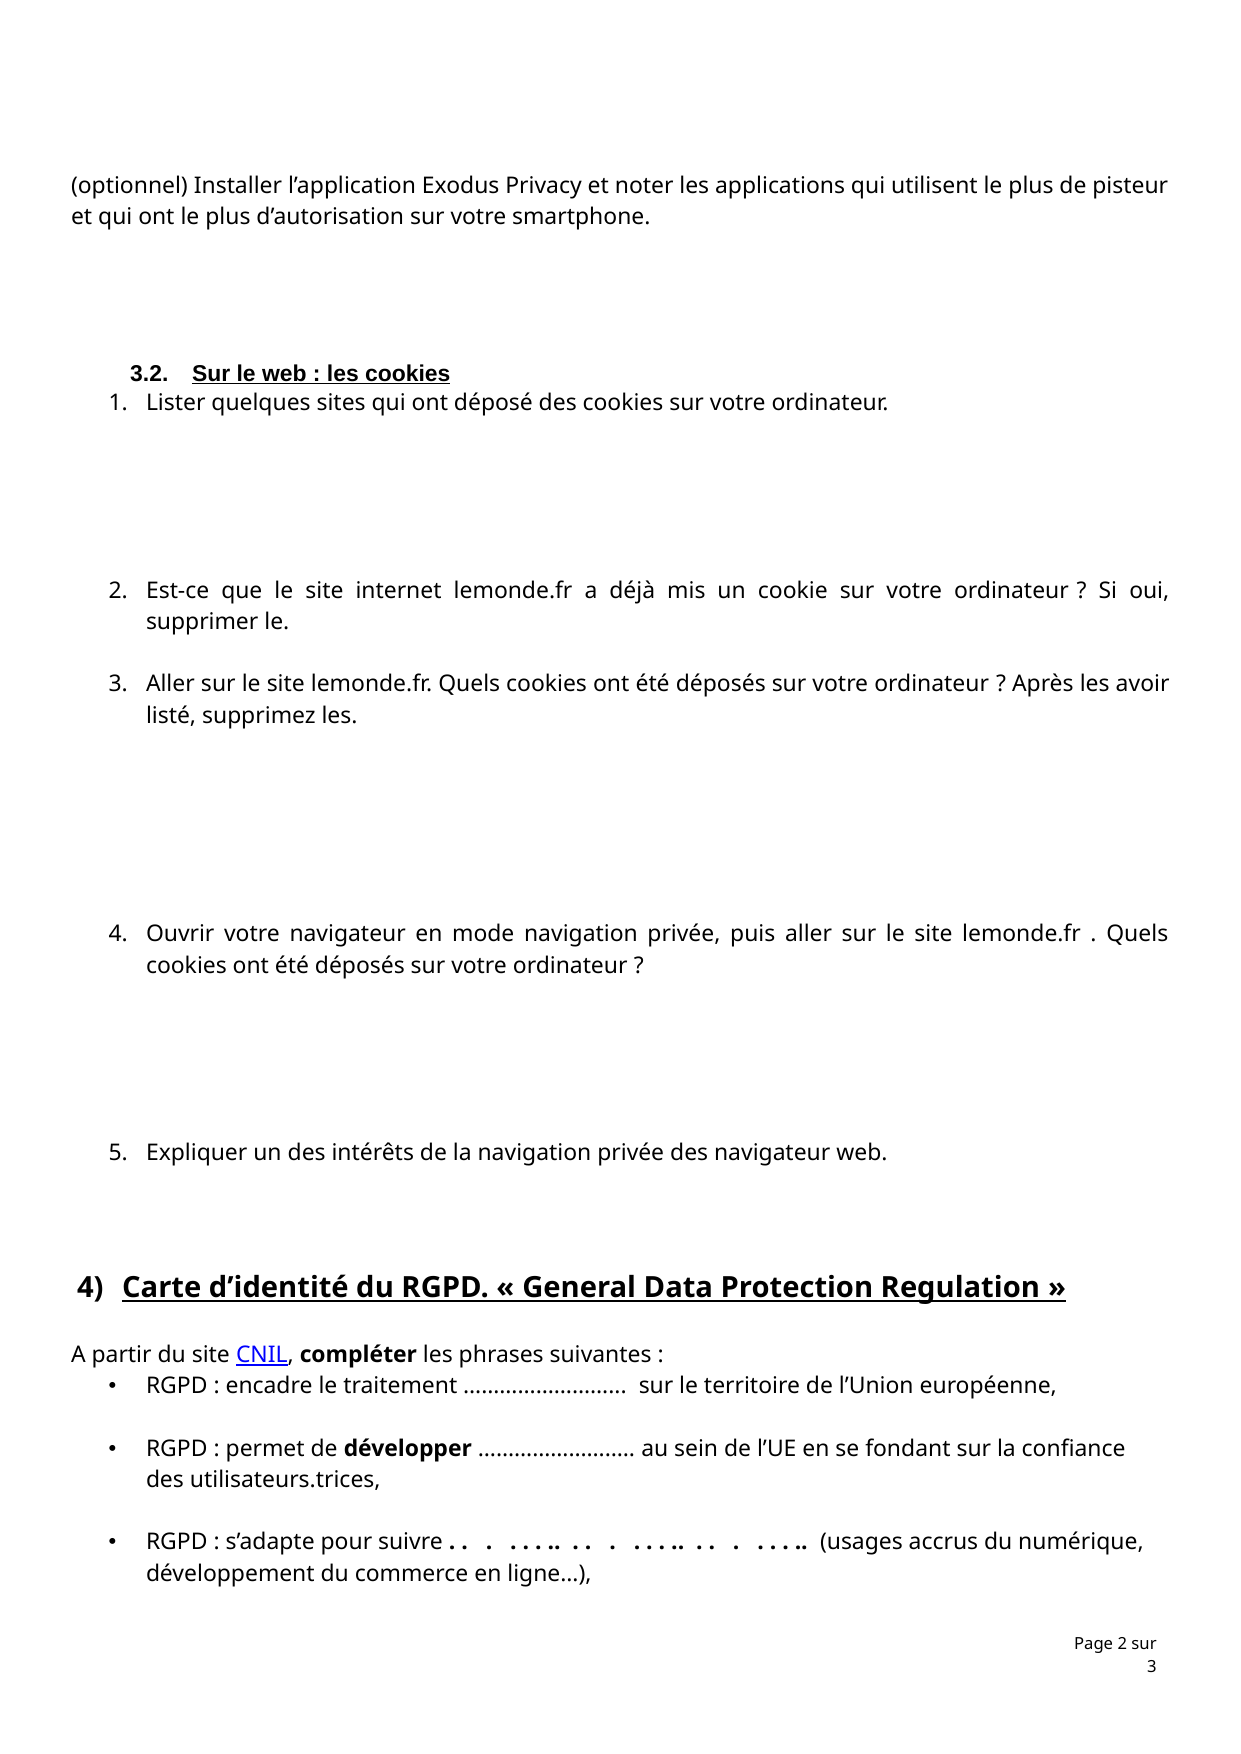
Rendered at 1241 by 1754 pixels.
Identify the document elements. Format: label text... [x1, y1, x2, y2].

list Lister quelques sites qui ont déposé des cookies sur votre ordinateur. [108, 386, 1169, 417]
list RGPD : permet de développer …………………….. au sein de l’UE en se fondant sur la confiance des utilisateurs.trices, [108, 1431, 1169, 1494]
list Expliquer un des intérêts de la navigation privée des navigateur web. [108, 1136, 1169, 1167]
list Aller sur le site lemonde.fr. Quels cookies ont été déposés sur votre ordinateur ? Après les avoir listé, supprimez les. [108, 667, 1169, 730]
list RGPD : s’adapte pour suivre . . . . . . .. . . . . . . .. . . . . . . .. (usages accrus du numérique, développement du commerce en ligne…), [108, 1525, 1169, 1588]
subtitle Carte d’identité du RGPD. « General Data Protection Regulation » [77, 1267, 1169, 1306]
list Est-ce que le site internet lemonde.fr a déjà mis un cookie sur votre ordinateur ? Si oui, supprimer le. [108, 574, 1169, 636]
list Ouvrir votre navigateur en mode navigation privée, puis aller sur le site lemonde.fr . Quels cookies ont été déposés sur votre ordinateur ? [108, 917, 1169, 980]
text (optionnel) Installer l’application Exodus Privacy et noter les applications qui utilisent le plus de pisteur et qui ont le plus d’autorisation sur votre smartphone. [71, 169, 1169, 231]
list RGPD : encadre le traitement ……………………... sur le territoire de l’Union européenne, [108, 1369, 1169, 1400]
text A partir du site CNIL, compléter les phrases suivantes : [71, 1338, 1169, 1369]
subtitle Sur le web : les cookies [118, 360, 1169, 386]
